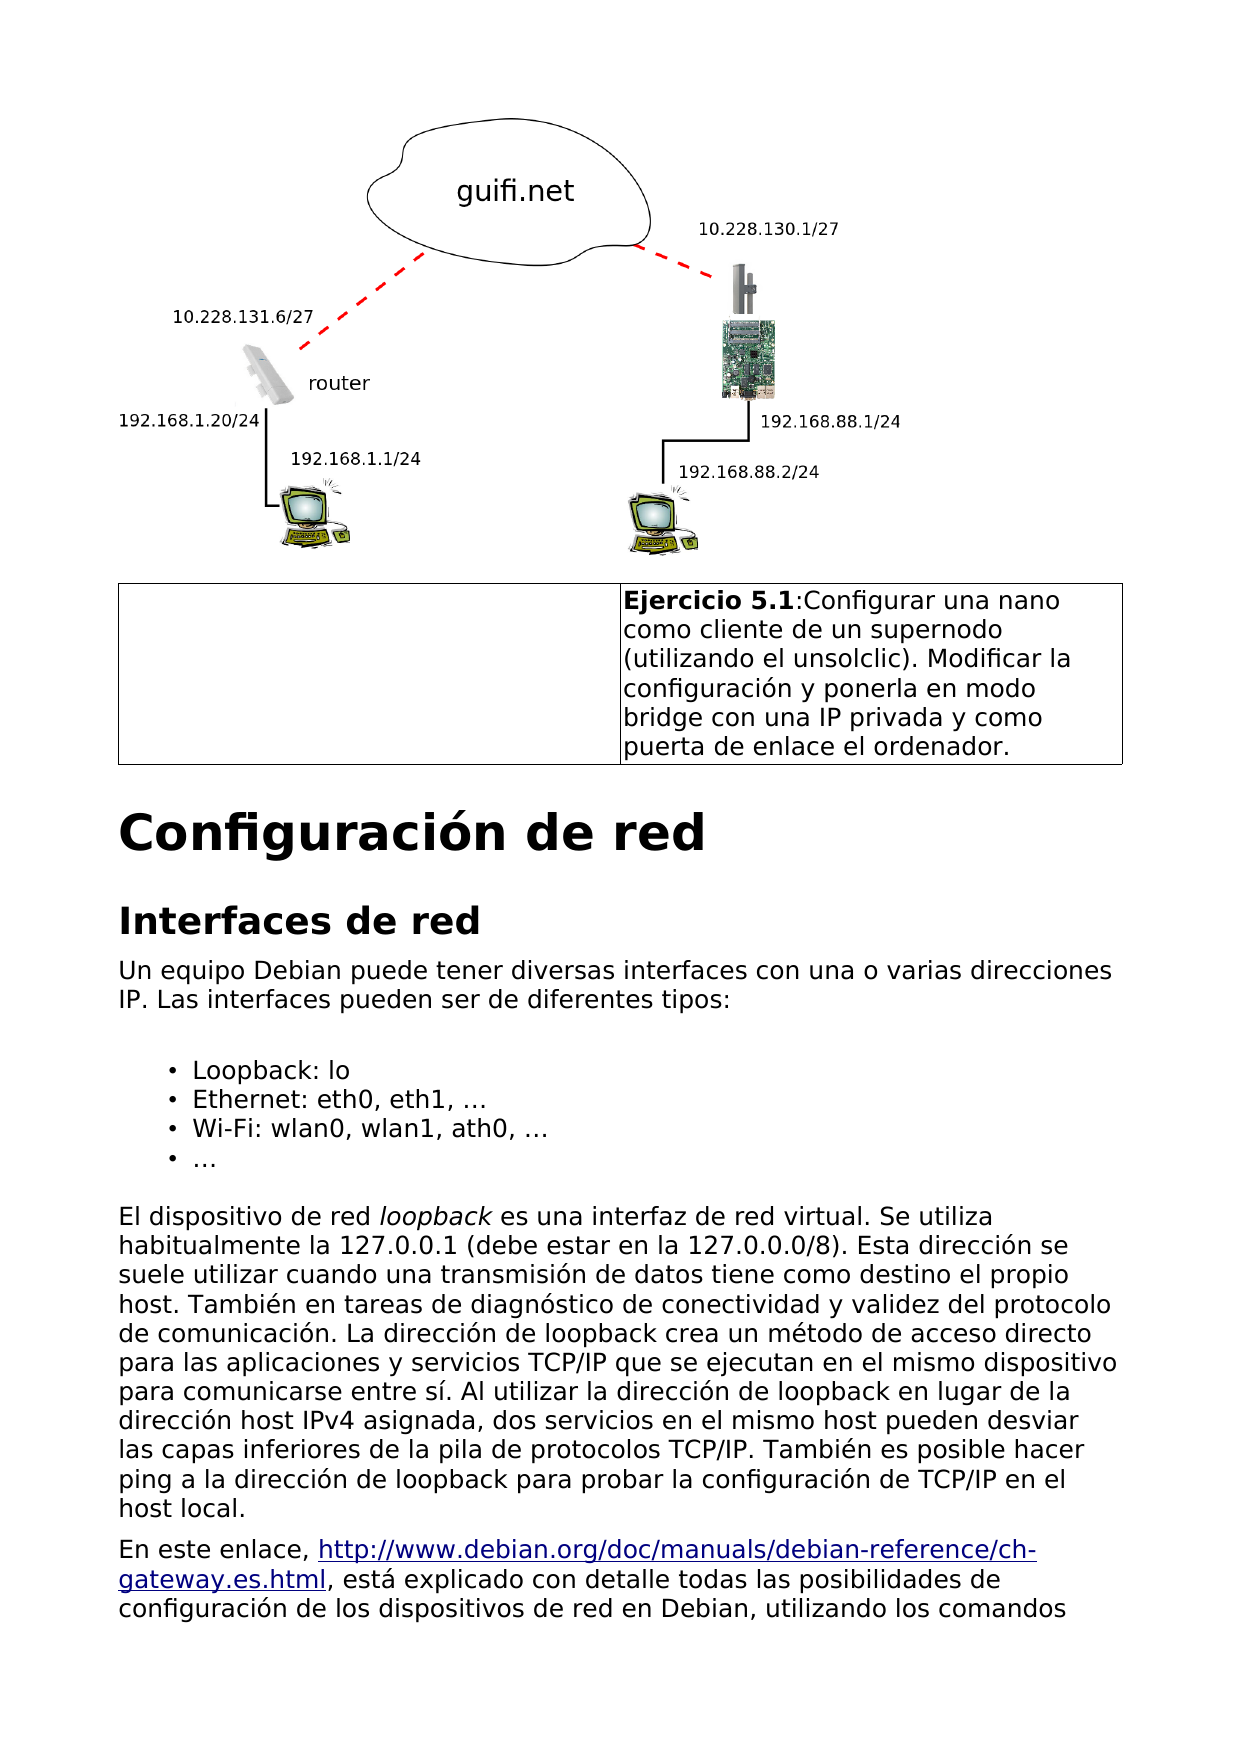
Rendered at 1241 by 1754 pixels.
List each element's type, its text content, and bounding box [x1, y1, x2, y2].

text Un equipo Debian puede tener diversas interfaces con una o varias direcciones IP. Las interfaces pueden ser de diferentes tipos: [118, 956, 1122, 1014]
picture [118, 118, 900, 556]
table_header [119, 584, 620, 764]
list Wi-Fi: wlan0, wlan1, ath0, … [177, 1114, 1122, 1144]
list Ethernet: eth0, eth1, … [177, 1085, 1122, 1114]
table_header Ejercicio 5.1:Configurar una nano como cliente de un supernodo (utilizando el unsolclic). Modificar la configuración y ponerla en modo bridge con una IP privada y como puerta de enlace el ordenador. [621, 584, 1122, 764]
list … [177, 1144, 1122, 1173]
subtitle Configuración de red [118, 804, 1122, 862]
text El dispositivo de red loopback es una interfaz de red virtual. Se utiliza habitualmente la 127.0.0.1 (debe estar en la 127.0.0.0/8). Esta dirección se suele utilizar cuando una transmisión de datos tiene como destino el propio host. También en tareas de diagnóstico de conectividad y validez del protocolo de comunicación. La dirección de loopback crea un método de acceso directo para las aplicaciones y servicios TCP/IP que se ejecutan en el mismo dispositivo para comunicarse entre sí. Al utilizar la dirección de loopback en lugar de la dirección host IPv4 asignada, dos servicios en el mismo host pueden desviar las capas inferiores de la pila de protocolos TCP/IP. También es posible hacer ping a la dirección de loopback para probar la configuración de TCP/IP en el host local. [118, 1202, 1122, 1523]
text En este enlace, http://www.debian.org/doc/manuals/debian-reference/ch-gateway.es.html, está explicado con detalle todas las posibilidades de configuración de los dispositivos de red en Debian, utilizando los comandos [118, 1536, 1122, 1623]
subtitle Interfaces de red [118, 900, 1122, 943]
list Loopback: lo [177, 1056, 1122, 1085]
